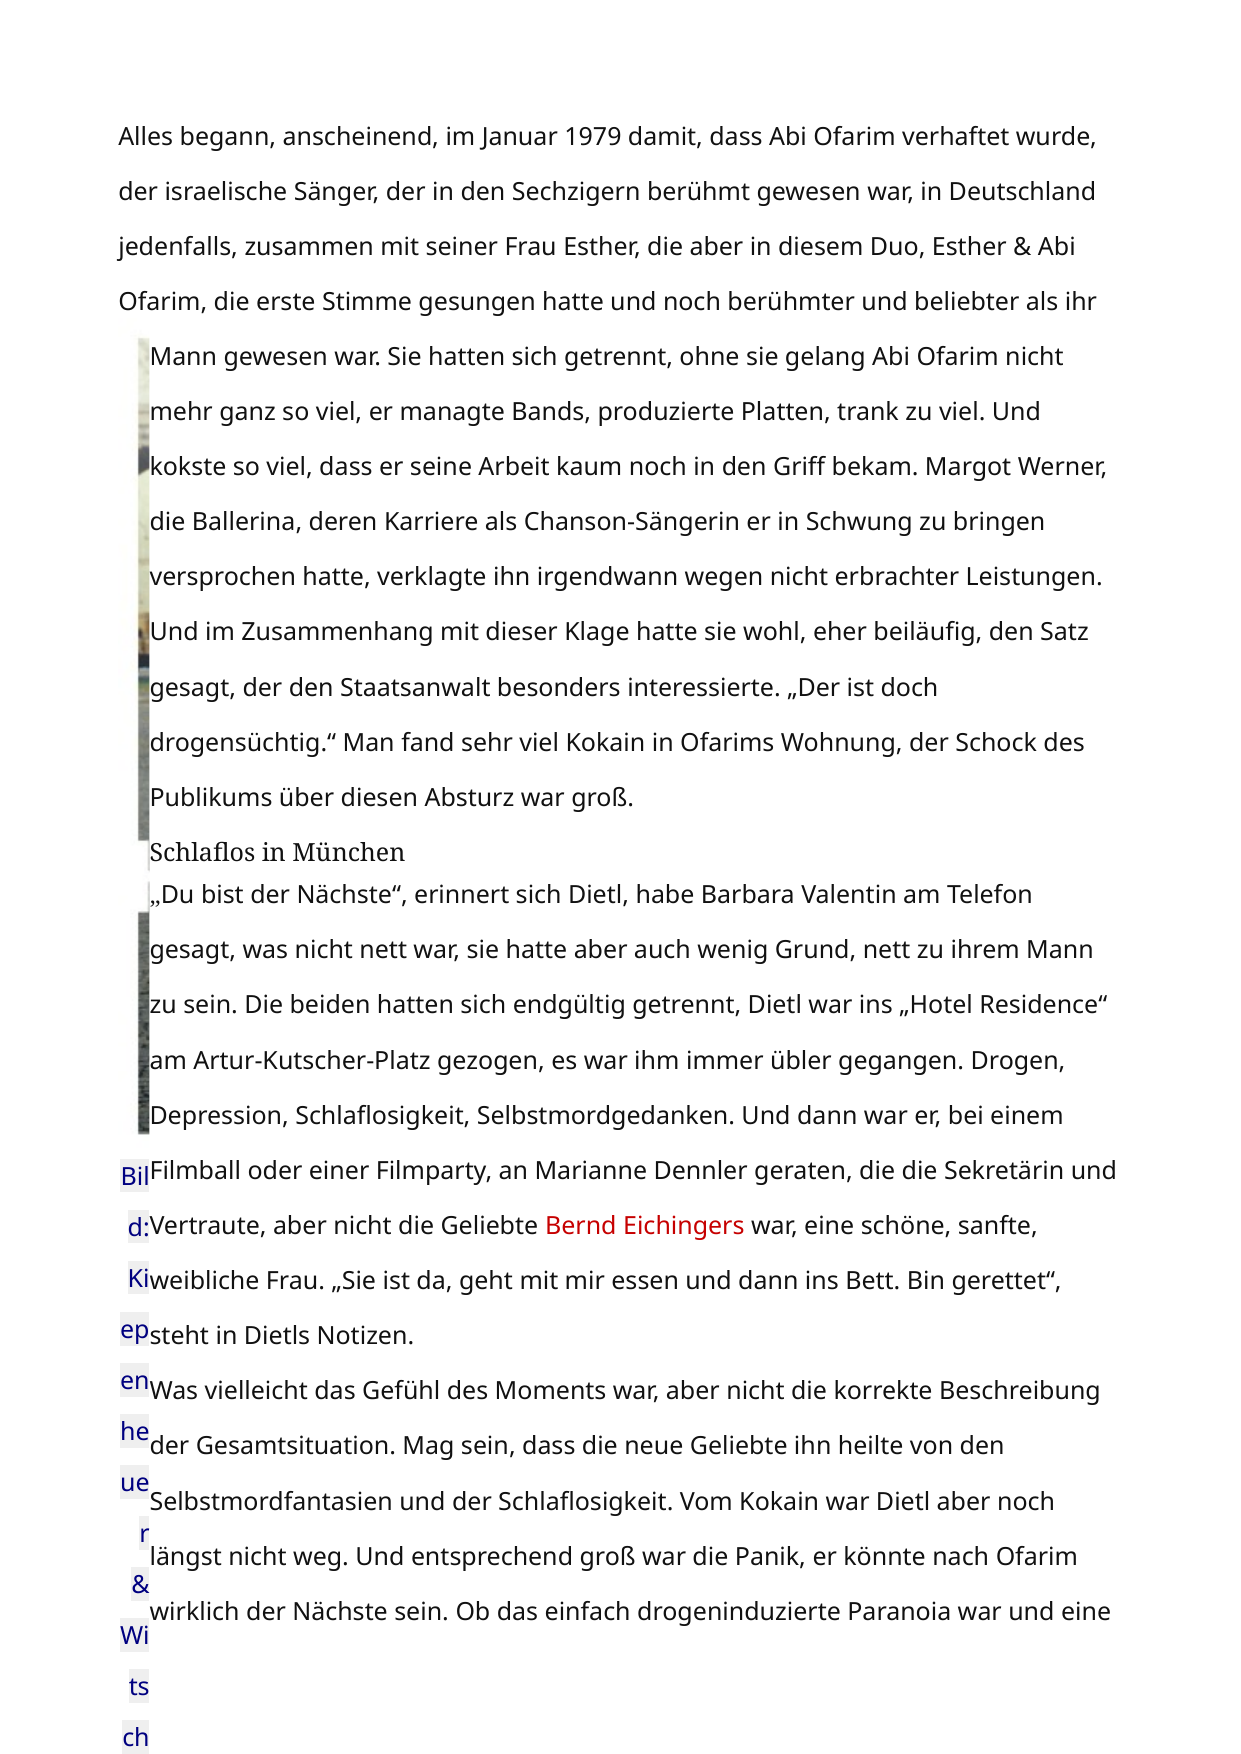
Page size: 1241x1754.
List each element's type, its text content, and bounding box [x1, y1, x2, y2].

subtitle Schlaflos in München [150, 834, 1122, 868]
picture [118, 318, 150, 1155]
text Bild: Kiepenheuer & Witsch [118, 1158, 149, 1754]
text Was vielleicht das Gefühl des Moments war, aber nicht die korrekte Beschreibung der Gesamtsituation. Mag sein, dass die neue Geliebte ihn heilte von den Selbstmordfantasien und der Schlaflosigkeit. Vom Kokain war Dietl aber noch längst nicht weg. Und entsprechend groß war die Panik, er könnte nach Ofarim wirklich der Nächste sein. Ob das einfach drogeninduzierte Paranoia war und eine [149, 1373, 1122, 1627]
text „Du bist der Nächste“, erinnert sich Dietl, habe Barbara Valentin am Telefon gesagt, was nicht nett war, sie hatte aber auch wenig Grund, nett zu ihrem Mann zu sein. Die beiden hatten sich endgültig getrennt, Dietl war ins „Hotel Residence“ am Artur-Kutscher-Platz gezogen, es war ihm immer übler gegangen. Drogen, Depression, Schlaflosigkeit, Selbstmordgedanken. Und dann war er, bei einem Filmball oder einer Filmparty, an Marianne Dennler geraten, die die Sekretärin und Vertraute, aber nicht die Geliebte Bernd Eichingers war, eine schöne, sanfte, weibliche Frau. „Sie ist da, geht mit mir essen und dann ins Bett. Bin gerettet“, steht in Dietls Notizen. [149, 877, 1122, 1352]
text Alles begann, anscheinend, im Januar 1979 damit, dass Abi Ofarim verhaftet wurde, der israelische Sänger, der in den Sechzigern berühmt gewesen war, in Deutschland jedenfalls, zusammen mit seiner Frau Esther, die aber in diesem Duo, Esther & Abi Ofarim, die erste Stimme gesungen hatte und noch berühmter und beliebter als ihr Mann gewesen war. Sie hatten sich getrennt, ohne sie gelang Abi Ofarim nicht mehr ganz so viel, er managte Bands, produzierte Platten, trank zu viel. Und kokste so viel, dass er seine Arbeit kaum noch in den Griff bekam. Margot Werner, die Ballerina, deren Karriere als Chanson-Sängerin er in Schwung zu bringen versprochen hatte, verklagte ihn irgendwann wegen nicht erbrachter Leistungen. Und im Zusammenhang mit dieser Klage hatte sie wohl, eher beiläufig, den Satz gesagt, der den Staatsanwalt besonders interessierte. „Der ist doch drogensüchtig.“ Man fand sehr viel Kokain in Ofarims Wohnung, der Schock des Publikums über diesen Absturz war groß. [118, 118, 1122, 813]
